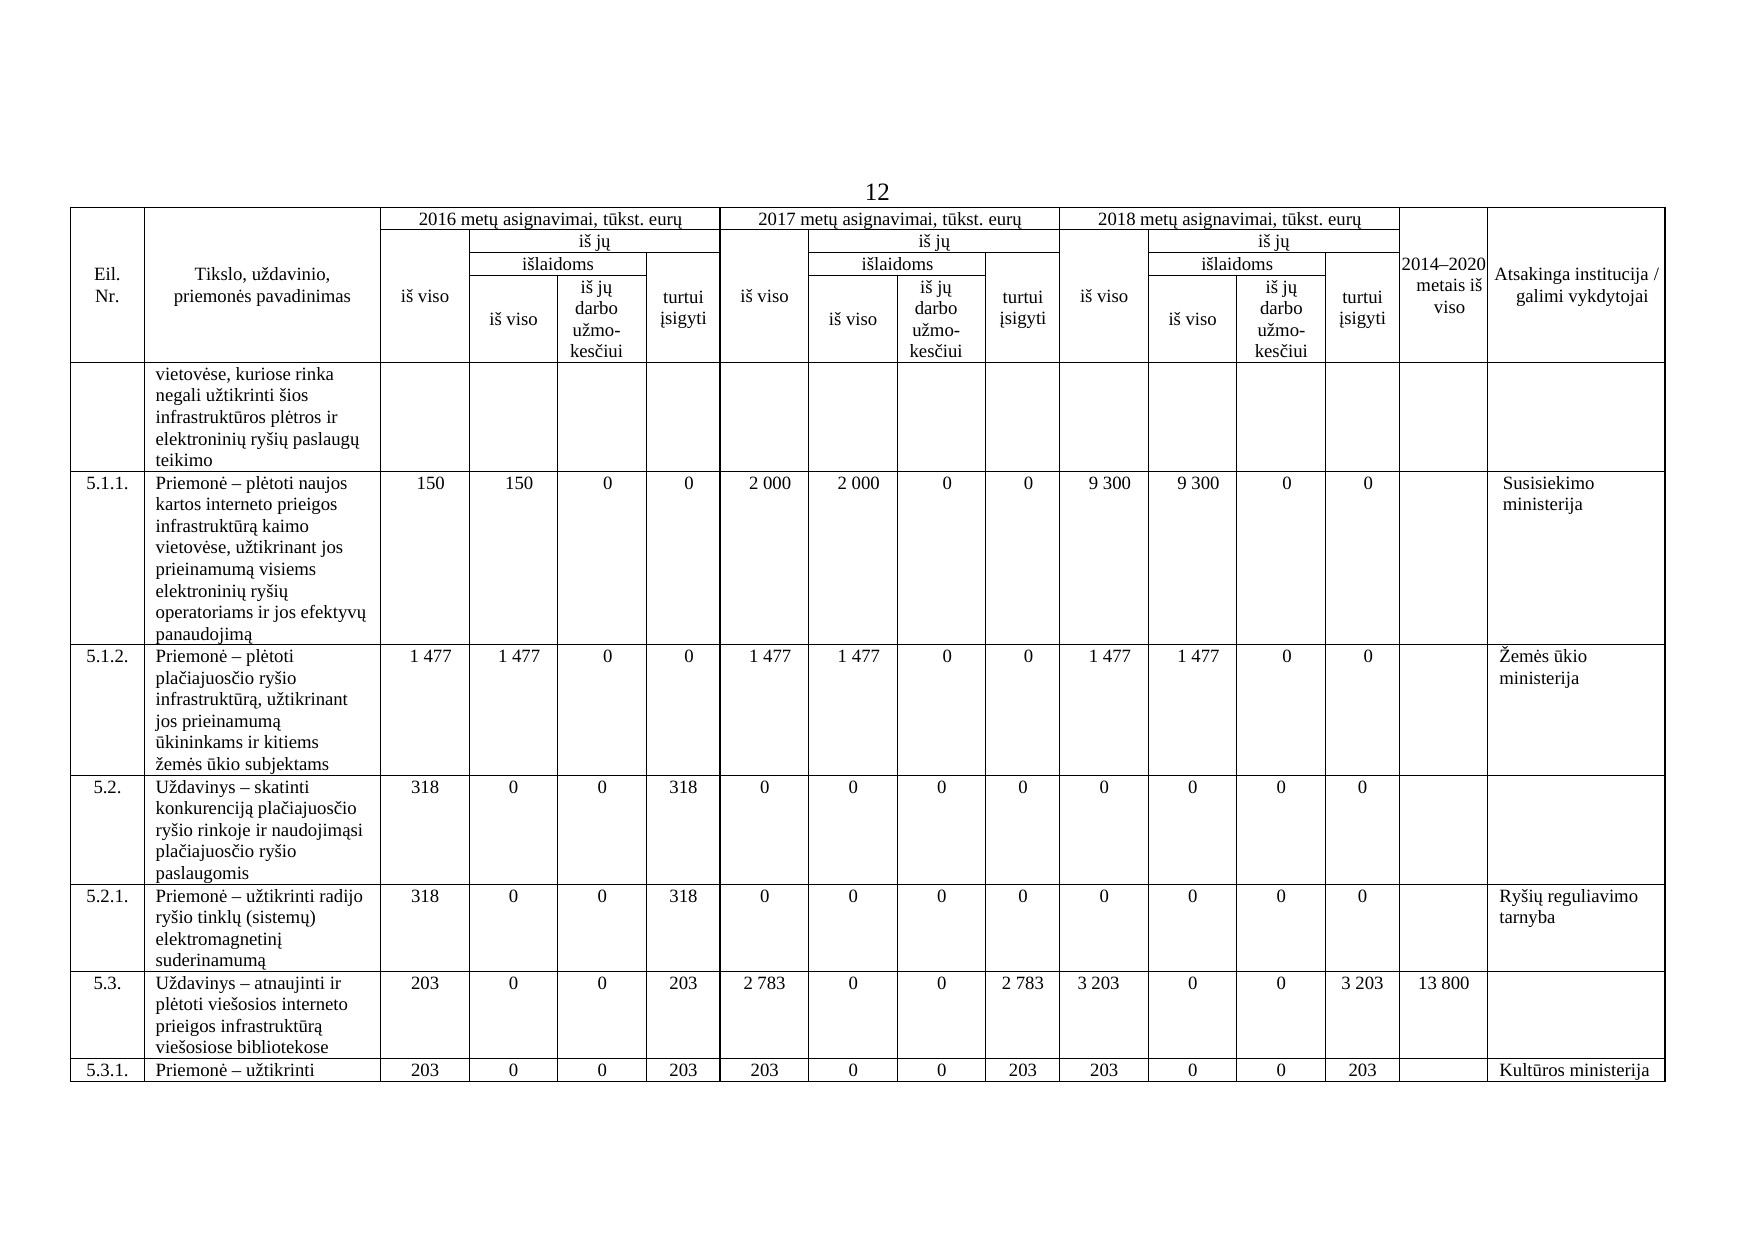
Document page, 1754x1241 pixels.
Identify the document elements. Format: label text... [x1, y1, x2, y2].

table_cell 318 [381, 885, 469, 971]
table_cell [1237, 363, 1325, 471]
table_cell 3 203 [1060, 972, 1148, 1058]
table_cell [898, 363, 985, 471]
table_cell iš jų [1149, 230, 1399, 252]
table_cell išlaidoms [1149, 253, 1325, 274]
table_cell 203 [647, 972, 719, 1058]
table_cell 0 [470, 776, 557, 883]
table_cell išlaidoms [470, 253, 646, 274]
table_cell 0 [647, 645, 719, 774]
table_cell [1400, 776, 1487, 883]
table_cell iš jų darbo užmo-kesčiui [898, 276, 985, 362]
table_cell 0 [898, 645, 985, 774]
table_cell 0 [558, 645, 646, 774]
table_cell [986, 363, 1059, 471]
table_cell 2 000 [809, 472, 897, 644]
table_cell 150 [381, 472, 469, 644]
table_cell [1400, 645, 1487, 774]
table_cell 2 783 [721, 972, 808, 1058]
table_cell [809, 363, 897, 471]
table_cell 1 477 [470, 645, 557, 774]
table_cell 9 300 [1149, 472, 1236, 644]
table_cell iš jų darbo užmo-kesčiui [558, 276, 646, 362]
table_cell 0 [1060, 776, 1148, 883]
table_cell [1400, 885, 1487, 971]
table_cell 0 [470, 972, 557, 1058]
table_cell 0 [558, 885, 646, 971]
table_cell 318 [381, 776, 469, 883]
table_cell 1 477 [1149, 645, 1236, 774]
table_cell iš jų [809, 230, 1059, 252]
table_cell iš viso [381, 230, 469, 362]
table_header Atsakinga institucija / galimi vykdytojai [1488, 208, 1664, 362]
table_cell 203 [1060, 1059, 1148, 1081]
table_cell 0 [986, 645, 1059, 774]
table_cell 5.2. [71, 776, 144, 883]
table_cell 0 [1237, 972, 1325, 1058]
table_cell 0 [1237, 645, 1325, 774]
table_cell iš jų [470, 230, 719, 252]
table_cell iš viso [809, 276, 897, 362]
table_cell turtui įsigyti [986, 253, 1059, 362]
table_cell Uždavinys – skatinti konkurenciją plačiajuosčio ryšio rinkoje ir naudojimąsi plačiajuosčio ryšio paslaugomis [145, 776, 380, 883]
table_cell vietovėse, kuriose rinka negali užtikrinti šios infrastruktūros plėtros ir elektroninių ryšių paslaugų teikimo [145, 363, 380, 471]
table_cell 13 800 [1400, 972, 1487, 1058]
table_cell 5.3. [71, 972, 144, 1058]
table_cell 0 [1237, 1059, 1325, 1081]
table_cell [1149, 363, 1236, 471]
table_cell turtui įsigyti [647, 253, 719, 362]
table_cell 0 [898, 972, 985, 1058]
table_cell 3 203 [1326, 972, 1399, 1058]
table_cell [71, 363, 144, 471]
table_cell 1 477 [721, 645, 808, 774]
table_cell 318 [647, 776, 719, 883]
table_cell 2 000 [721, 472, 808, 644]
table_cell [1400, 363, 1487, 471]
table_cell 0 [1326, 472, 1399, 644]
table_cell 0 [1237, 776, 1325, 883]
table_cell 0 [986, 885, 1059, 971]
table_cell 0 [558, 972, 646, 1058]
table_cell 5.1.2. [71, 645, 144, 774]
table_cell 0 [558, 776, 646, 883]
table_cell 5.2.1. [71, 885, 144, 971]
table_cell [381, 363, 469, 471]
table_cell Priemonė – užtikrinti radijo ryšio tinklų (sistemų) elektromagnetinį suderinamumą [145, 885, 380, 971]
table_cell iš viso [470, 276, 557, 362]
table_cell iš viso [721, 230, 808, 362]
table_cell Kultūros ministerija [1488, 1059, 1664, 1081]
table_cell 5.3.1. [71, 1059, 144, 1081]
table_cell 1 477 [381, 645, 469, 774]
table_header Eil. Nr. [71, 208, 144, 362]
table_cell Susisiekimo ministerija [1488, 472, 1664, 644]
table_cell Uždavinys – atnaujinti ir plėtoti viešosios interneto prieigos infrastruktūrą viešosiose bibliotekose [145, 972, 380, 1058]
table_cell turtui įsigyti [1326, 253, 1399, 362]
table_cell [1488, 972, 1664, 1058]
table_cell 318 [647, 885, 719, 971]
table_cell 0 [809, 972, 897, 1058]
table_cell 9 300 [1060, 472, 1148, 644]
table_header 2017 metų asignavimai, tūkst. eurų [721, 208, 1059, 229]
table_cell 0 [558, 472, 646, 644]
table_cell 0 [721, 885, 808, 971]
table_cell 0 [986, 776, 1059, 883]
table_cell [1400, 472, 1487, 644]
table_header Tikslo, uždavinio, priemonės pavadinimas [145, 208, 380, 362]
table_cell 0 [898, 885, 985, 971]
table_header 2018 metų asignavimai, tūkst. eurų [1060, 208, 1399, 229]
table_cell 0 [1237, 472, 1325, 644]
table_cell 150 [470, 472, 557, 644]
table_cell 0 [558, 1059, 646, 1081]
table_cell 0 [809, 776, 897, 883]
table_cell [1488, 363, 1664, 471]
table_cell 0 [898, 1059, 985, 1081]
table_cell 0 [1237, 885, 1325, 971]
table_cell 203 [381, 1059, 469, 1081]
table_cell Žemės ūkio ministerija [1488, 645, 1664, 774]
table_cell 2 783 [986, 972, 1059, 1058]
table_cell 203 [381, 972, 469, 1058]
table_cell 0 [1060, 885, 1148, 971]
table_cell 0 [898, 472, 985, 644]
table_cell 203 [986, 1059, 1059, 1081]
table_cell [721, 363, 808, 471]
table_cell iš viso [1149, 276, 1236, 362]
table_cell 0 [1149, 885, 1236, 971]
table_cell 0 [986, 472, 1059, 644]
table_cell iš viso [1060, 230, 1148, 362]
table_cell 0 [809, 885, 897, 971]
table_cell 0 [470, 1059, 557, 1081]
table_cell Priemonė – plėtoti plačiajuosčio ryšio infrastruktūrą, užtikrinant jos prieinamumą ūkininkams ir kitiems žemės ūkio subjektams [145, 645, 380, 774]
table_cell 0 [809, 1059, 897, 1081]
table_cell 1 477 [809, 645, 897, 774]
table_cell išlaidoms [809, 253, 985, 274]
table_cell 0 [1326, 645, 1399, 774]
table_cell 0 [721, 776, 808, 883]
table_cell Priemonė – plėtoti naujos kartos interneto prieigos infrastruktūrą kaimo vietovėse, užtikrinant jos prieinamumą visiems elektroninių ryšių operatoriams ir jos efektyvų panaudojimą [145, 472, 380, 644]
table_cell 0 [1149, 776, 1236, 883]
table_cell 0 [898, 776, 985, 883]
table_cell 203 [721, 1059, 808, 1081]
table_cell [647, 363, 719, 471]
table_cell 0 [1326, 776, 1399, 883]
table_cell [1060, 363, 1148, 471]
table_cell 1 477 [1060, 645, 1148, 774]
table_cell [1488, 776, 1664, 883]
table_cell Ryšių reguliavimo tarnyba [1488, 885, 1664, 971]
table_cell [1400, 1059, 1487, 1081]
table_cell 0 [647, 472, 719, 644]
table_cell iš jų darbo užmo-kesčiui [1237, 276, 1325, 362]
table_cell 0 [1326, 885, 1399, 971]
table_cell Priemonė – užtikrinti [145, 1059, 380, 1081]
table_cell 203 [647, 1059, 719, 1081]
table_cell [1326, 363, 1399, 471]
table_cell 0 [1149, 1059, 1236, 1081]
table_cell 5.1.1. [71, 472, 144, 644]
table_cell [470, 363, 557, 471]
table_cell [558, 363, 646, 471]
table_cell 203 [1326, 1059, 1399, 1081]
table_cell 0 [1149, 972, 1236, 1058]
table_header 2014–2020 metais iš viso [1400, 208, 1487, 362]
table_cell 0 [470, 885, 557, 971]
table_header 2016 metų asignavimai, tūkst. eurų [381, 208, 719, 229]
